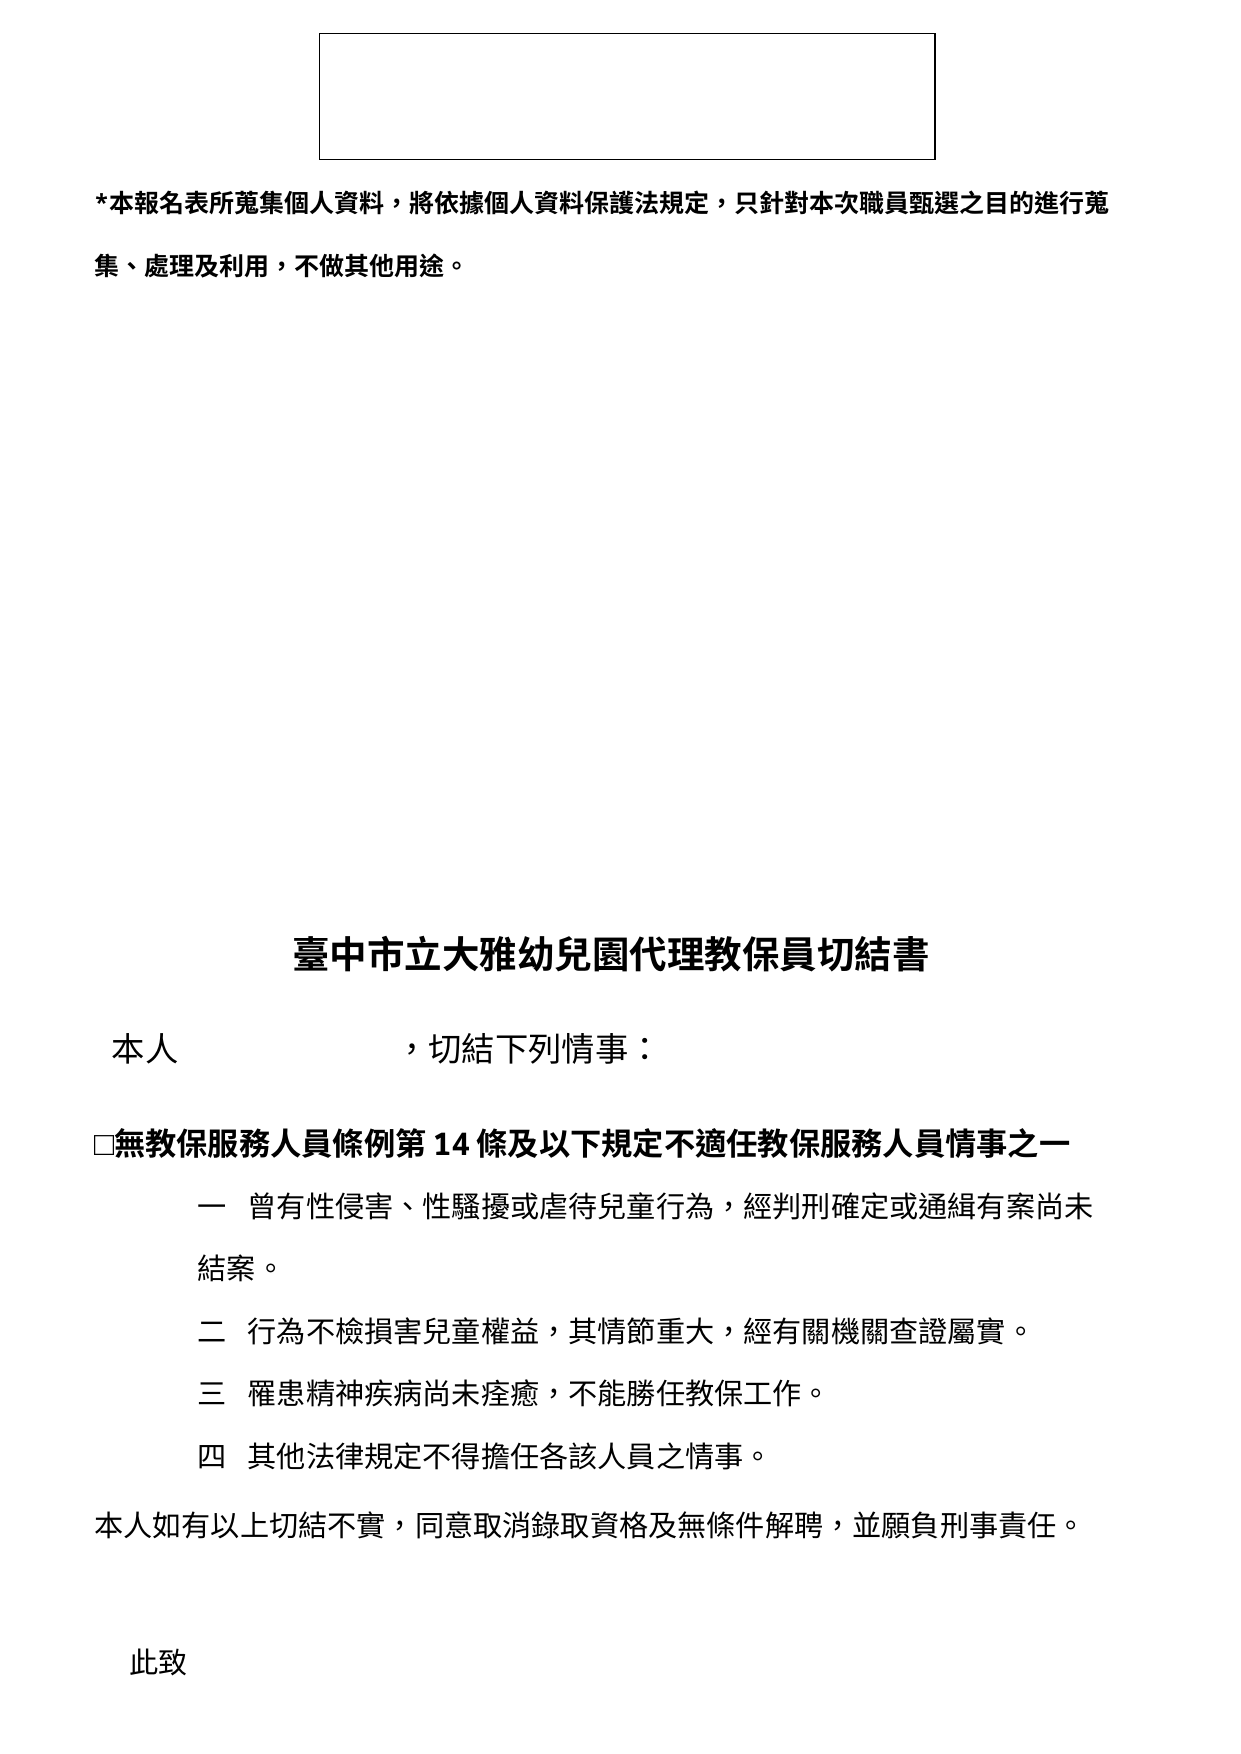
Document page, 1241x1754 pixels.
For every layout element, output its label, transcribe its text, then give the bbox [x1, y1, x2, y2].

list 其他法律規定不得擔任各該人員之情事。 [197, 1413, 1122, 1475]
list 罹患精神疾病尚未痊癒，不能勝任教保工作。 [197, 1350, 1122, 1413]
list 曾有性侵害、性騷擾或虐待兒童行為，經判刑確定或通緝有案尚未結案。 [197, 1163, 1122, 1288]
table_header [320, 34, 934, 159]
text 臺中市立大雅幼兒園代理教保員切結書 [79, 910, 1122, 973]
list 行為不檢損害兒童權益，其情節重大，經有關機關查證屬實。 [197, 1288, 1122, 1350]
text 本人 ，切結下列情事： [94, 1005, 1122, 1068]
text □無教保服務人員條例第14條及以下規定不適任教保服務人員情事之一 [94, 1100, 1122, 1163]
text 本人如有以上切結不實，同意取消錄取資格及無條件解聘，並願負刑事責任。 [94, 1482, 1122, 1544]
text *本報名表所蒐集個人資料，將依據個人資料保護法規定，只針對本次職員甄選之目的進行蒐集、處理及利用，不做其他用途。 [94, 160, 1122, 285]
text 此致 [94, 1619, 1122, 1682]
